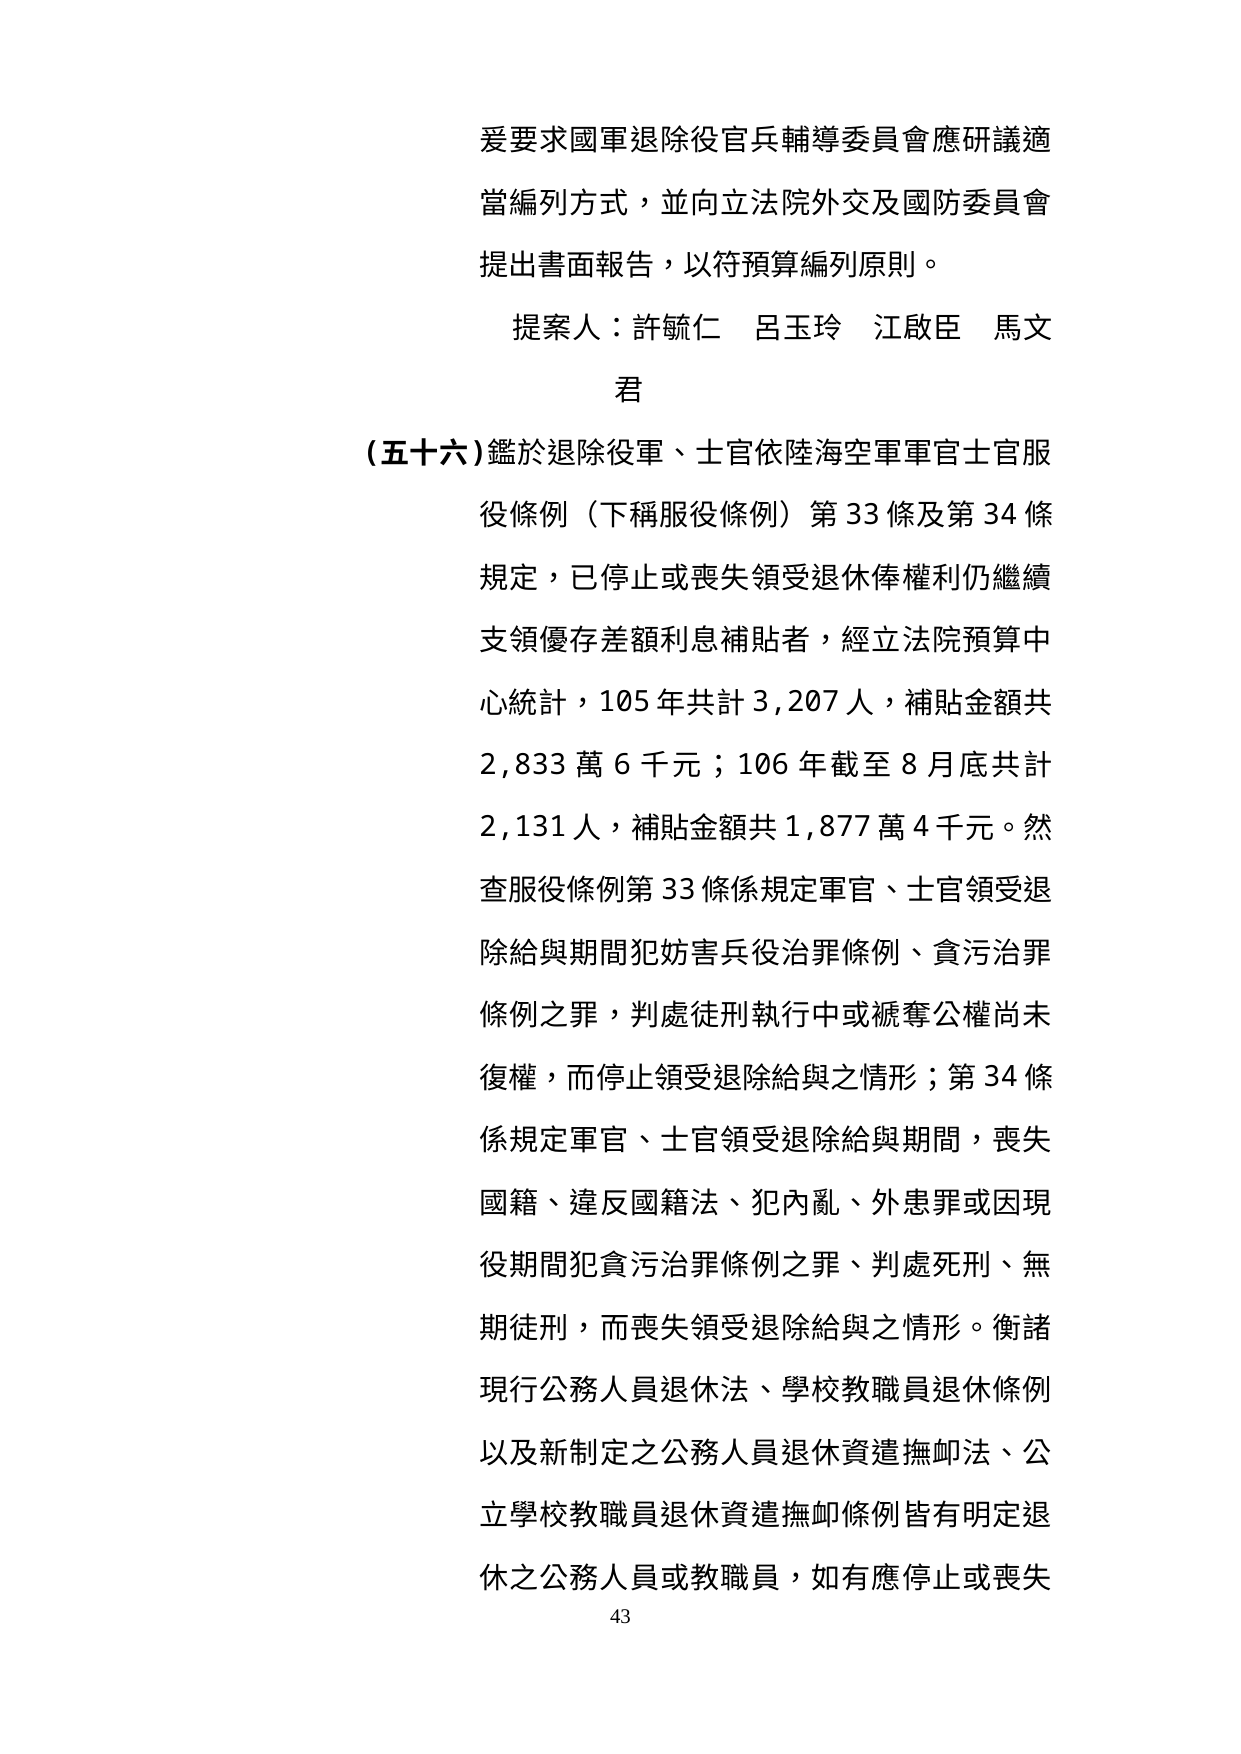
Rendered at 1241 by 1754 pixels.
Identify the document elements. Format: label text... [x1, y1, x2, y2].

text 爰要求國軍退除役官兵輔導委員會應研議適當編列方式，並向立法院外交及國防委員會提出書面報告，以符預算編列原則。 [362, 96, 1053, 284]
text (五十六)鑑於退除役軍、士官依陸海空軍軍官士官服役條例（下稱服役條例）第33條及第34條規定，已停止或喪失領受退休俸權利仍繼續支領優存差額利息補貼者，經立法院預算中心統計，105年共計3,207人，補貼金額共2,833萬6千元；106年截至8月底共計2,131人，補貼金額共1,877萬4千元。然查服役條例第33條係規定軍官、士官領受退除給與期間犯妨害兵役治罪條例、貪污治罪條例之罪，判處徒刑執行中或褫奪公權尚未復權，而停止領受退除給與之情形；第34條係規定軍官、士官領受退除給與期間，喪失國籍、違反國籍法、犯內亂、外患罪或因現役期間犯貪污治罪條例之罪、判處死刑、無期徒刑，而喪失領受退除給與之情形。衡諸現行公務人員退休法、學校教職員退休條例以及新制定之公務人員退休資遣撫卹法、公立學校教職員退休資遣撫卹條例皆有明定退休之公務人員或教職員，如有應停止或喪失 [362, 409, 1053, 1596]
text 提案人：許毓仁 呂玉玲 江啟臣 馬文君 [512, 284, 1053, 409]
